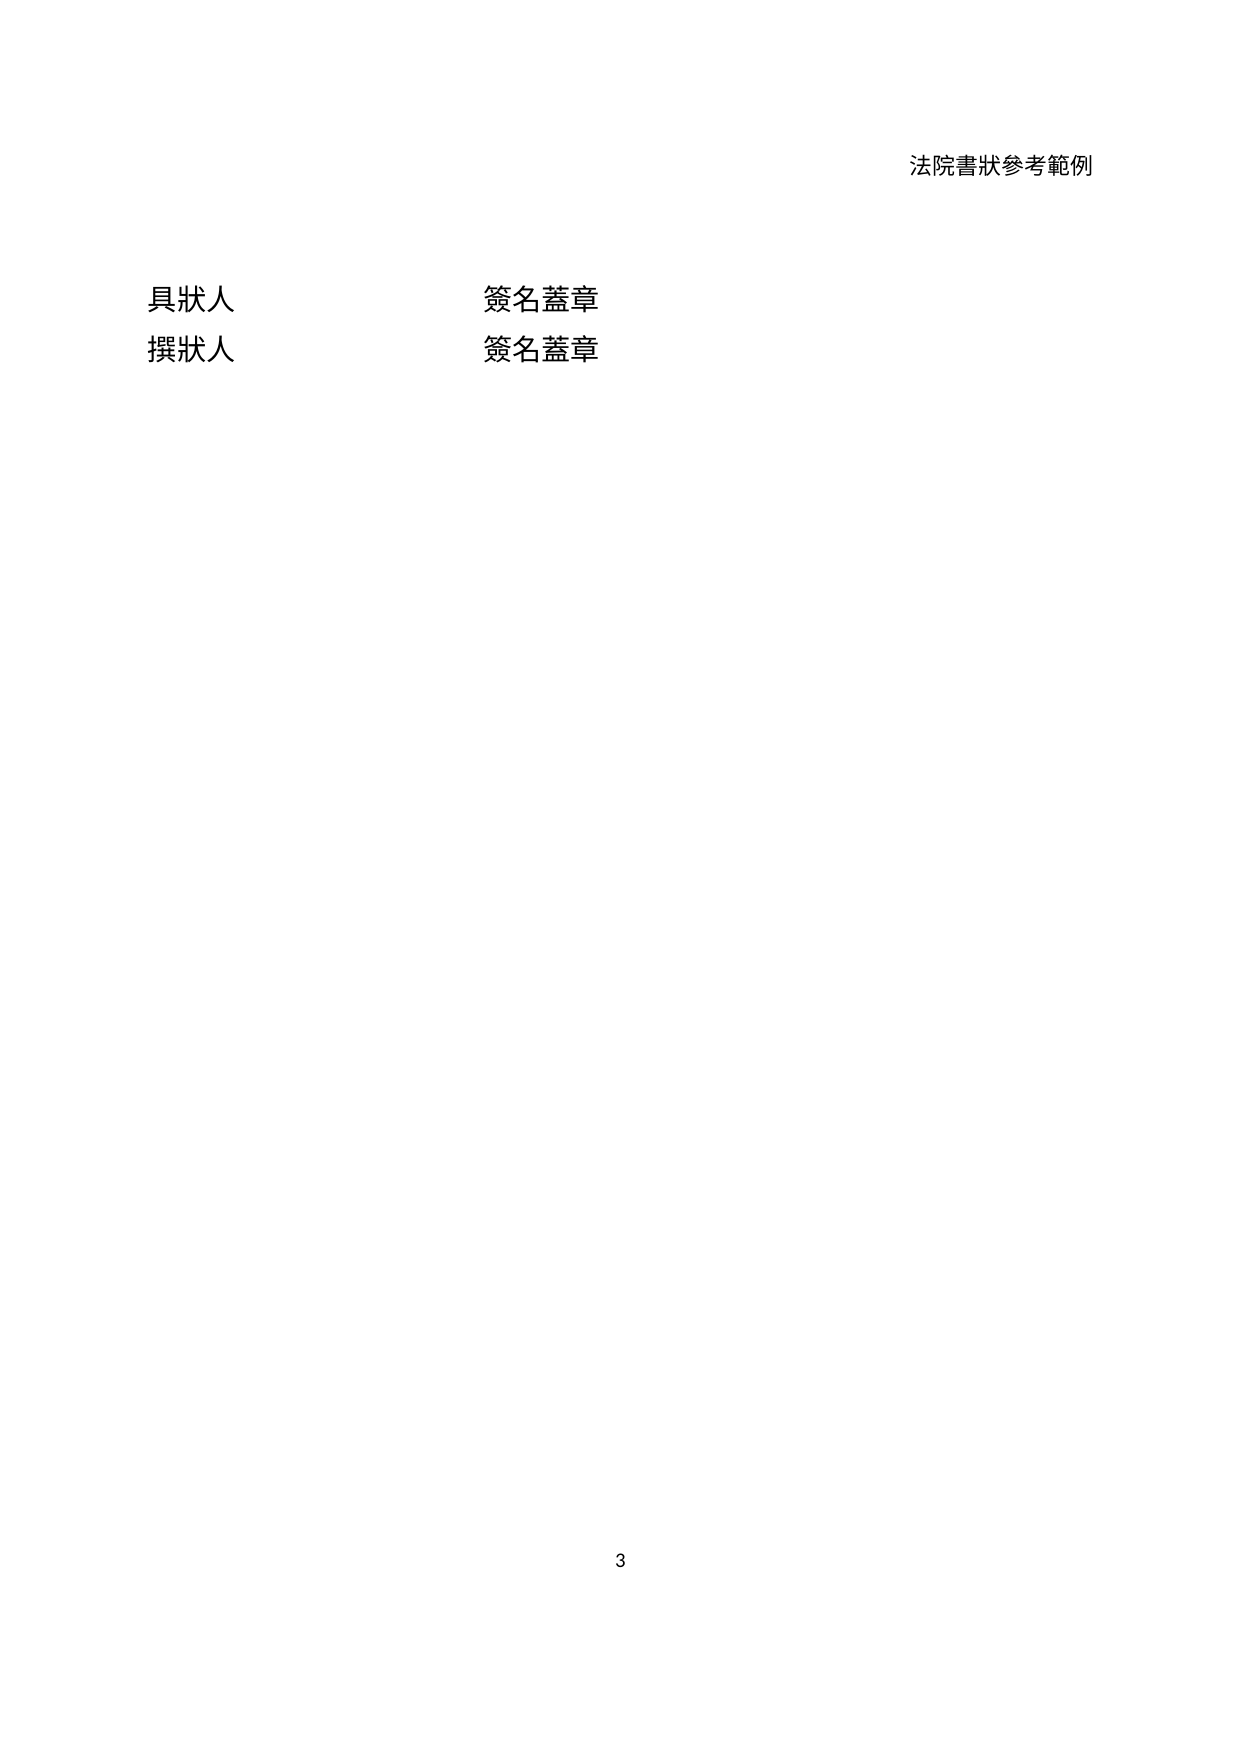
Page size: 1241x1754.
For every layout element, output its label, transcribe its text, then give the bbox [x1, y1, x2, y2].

text 具狀人 簽名蓋章 [148, 271, 1092, 321]
text 撰狀人 簽名蓋章 [148, 321, 1092, 371]
